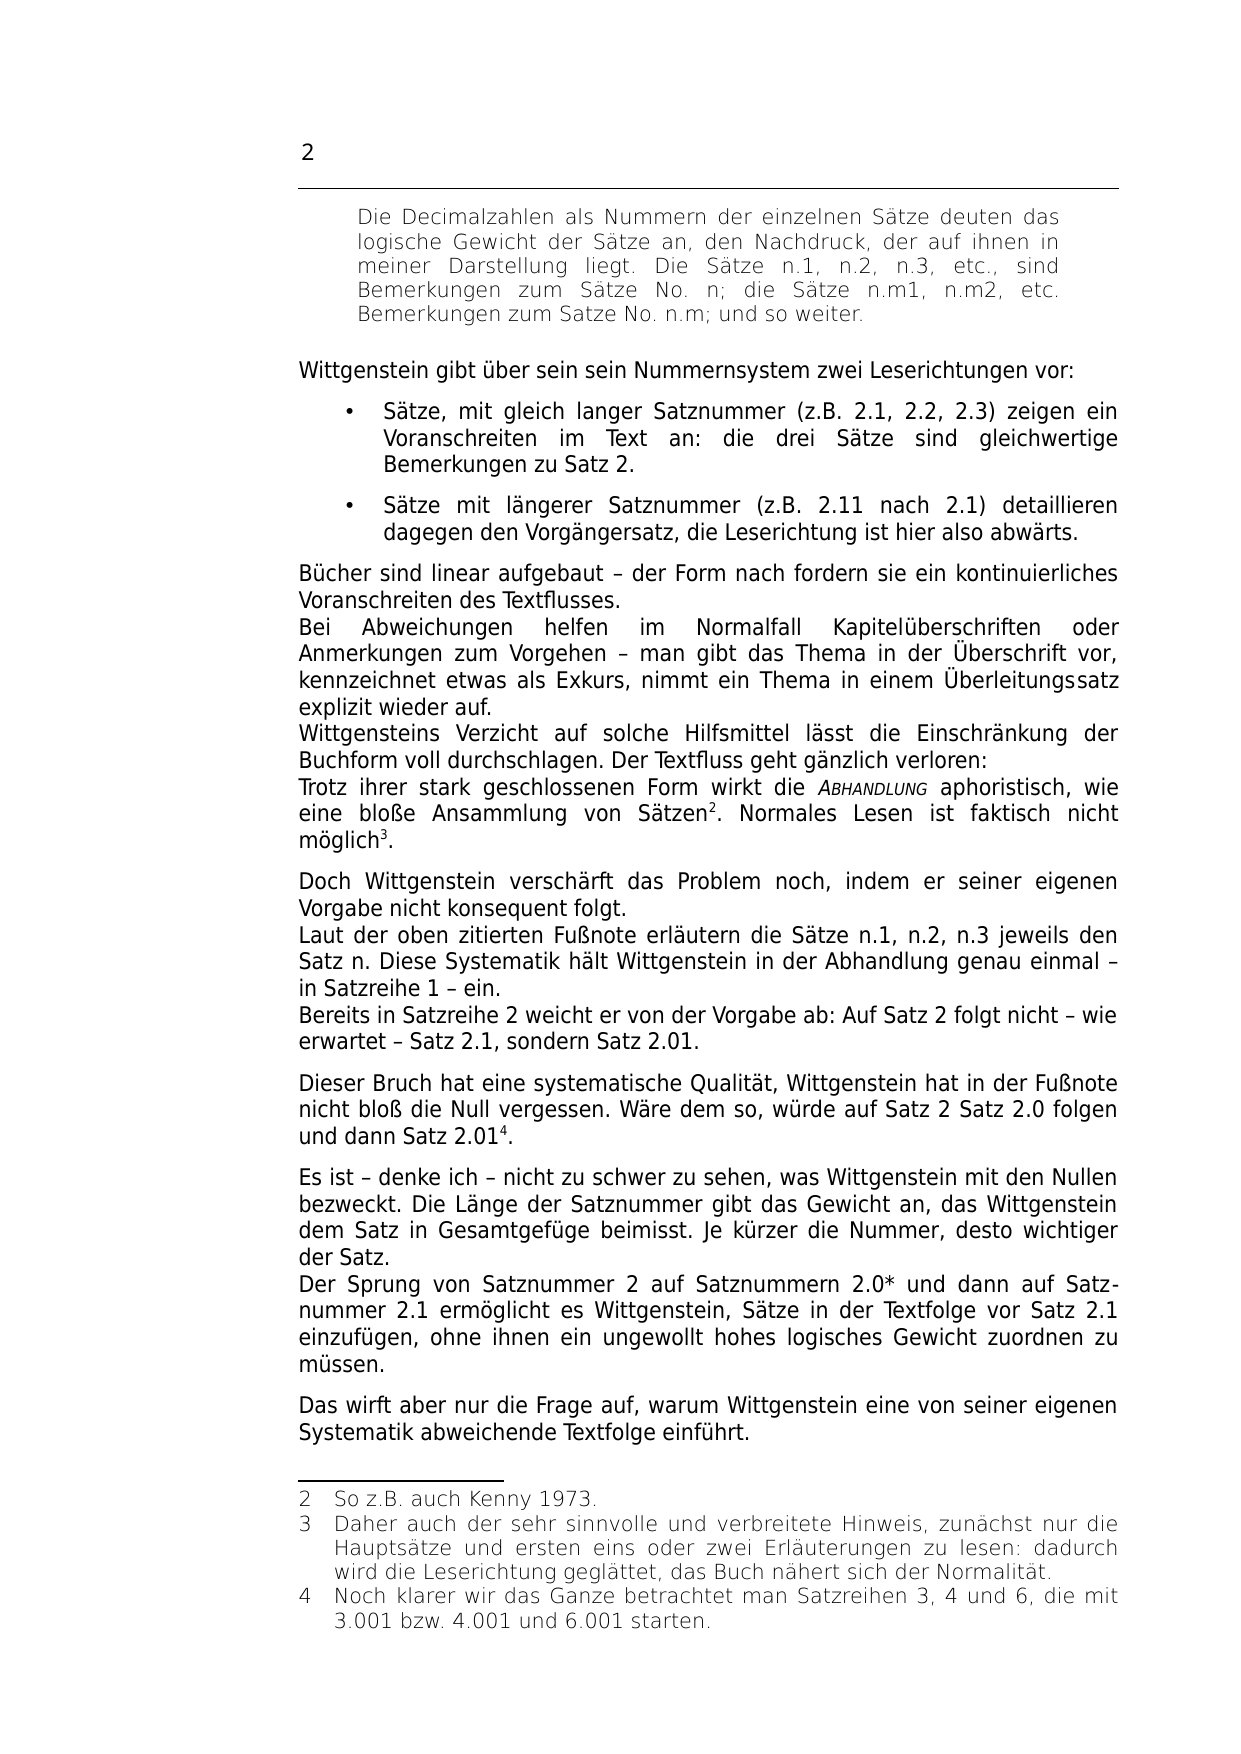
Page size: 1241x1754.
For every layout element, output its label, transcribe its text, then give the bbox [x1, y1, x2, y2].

text Daher auch der sehr sinnvolle und verbreitete Hinweis, zunächst nur die Hauptsätze und ersten eins oder zwei Erläuterungen zu lesen: dadurch wird die Leserichtung geglättet, das Buch nähert sich der Normalität. [298, 1512, 1119, 1584]
text Laut der oben zitierten Fußnote erläutern die Sätze n.1, n.2, n.3 jeweils den Satz n. Diese Systematik hält Wittgenstein in der Abhandlung genau einmal – in Satzreihe 1 – ein. [298, 922, 1119, 1002]
text Wittgenstein gibt über sein sein Nummernsystem zwei Leserichtungen vor: [298, 357, 1119, 383]
text Bei Abweichungen helfen im Normalfall Kapitel­überschriften oder Anmerkungen zum Vorgehen – man gibt das Thema in der Überschrift vor, kennzeichnet etwas als Exkurs, nimmt ein Thema in einem Überleitungs­satz explizit wieder auf. [298, 614, 1119, 721]
text Doch Wittgenstein verschärft das Problem noch, indem er seiner eigenen Vorgabe nicht konsequent folgt. [298, 868, 1119, 922]
text Wittgensteins Verzicht auf solche Hilfsmittel lässt die Einschränkung der Buchform voll durchschlagen. Der Textfluss geht gänzlich verloren: [298, 721, 1119, 774]
list Sätze, mit gleich langer Satznummer (z.B. 2.1, 2.2, 2.3) zeigen ein Voranschreiten im Text an: die drei Sätze sind gleichwertige Bemerkungen zu Satz 2. [346, 398, 1119, 478]
list Sätze mit längerer Satznummer (z.B. 2.11 nach 2.1) detaillieren dagegen den Vorgängersatz, die Leserichtung ist hier also abwärts. [346, 493, 1119, 546]
text So z.B. auch Kenny 1973. [298, 1487, 1119, 1512]
text Bereits in Satzreihe 2 weicht er von der Vorgabe ab: Auf Satz 2 folgt nicht – wie erwartet – Satz 2.1, sondern Satz 2.01. [298, 1002, 1119, 1055]
text Bücher sind linear aufgebaut ­– der Form nach fordern sie ein kontinuierliches Voranschreiten des Textflusses. [298, 561, 1119, 614]
text Das wirft aber nur die Frage auf, warum Wittgenstein eine von seiner eigenen Systematik abweichende Textfolge einführt. [298, 1392, 1119, 1446]
text Die Decimalzahlen als Nummern der einzelnen Sätze deuten das logische Gewicht der Sätze an, den Nachdruck, der auf ihnen in meiner Darstellung liegt. Die Sätze n.1, n.2, n.3, etc., sind Bemerkungen zum Sätze No. n; die Sätze n.m1, n.m2, etc. Bemerkungen zum Satze No. n.m; und so weiter. [357, 205, 1061, 327]
text Der Sprung von Satznummer 2 auf Satznummern 2.0* und dann auf Satz­nummer 2.1 ermöglicht es Wittgenstein, Sätze in der Textfolge vor Satz 2.1 einzufügen, ohne ihnen ein ungewollt hohes logisches Gewicht zuordnen zu müssen. [298, 1271, 1119, 1378]
text Noch klarer wir das Ganze betrachtet man Satzreihen 3, 4 und 6, die mit 3.001 bzw. 4.001 und 6.001 starten. [298, 1584, 1119, 1633]
text Dieser Bruch hat eine systematische Qualität, Wittgenstein hat in der Fußnote nicht bloß die Null vergessen. Wäre dem so, würde auf Satz 2 Satz 2.0 folgen und dann Satz 2.01. [298, 1070, 1119, 1150]
text Trotz ihrer stark geschlossenen Form wirkt die Abhandlung aphoristisch, wie eine bloße Ansammlung von Sätzen. Normales Lesen ist faktisch nicht möglich. [298, 774, 1119, 854]
text Es ist – denke ich – nicht zu schwer zu sehen, was Wittgenstein mit den Nullen bezweckt. Die Länge der Satznummer gibt das Gewicht an, das Wittgenstein dem Satz in Gesamtgefüge beimisst. Je kürzer die Nummer, desto wichtiger der Satz. [298, 1164, 1119, 1271]
